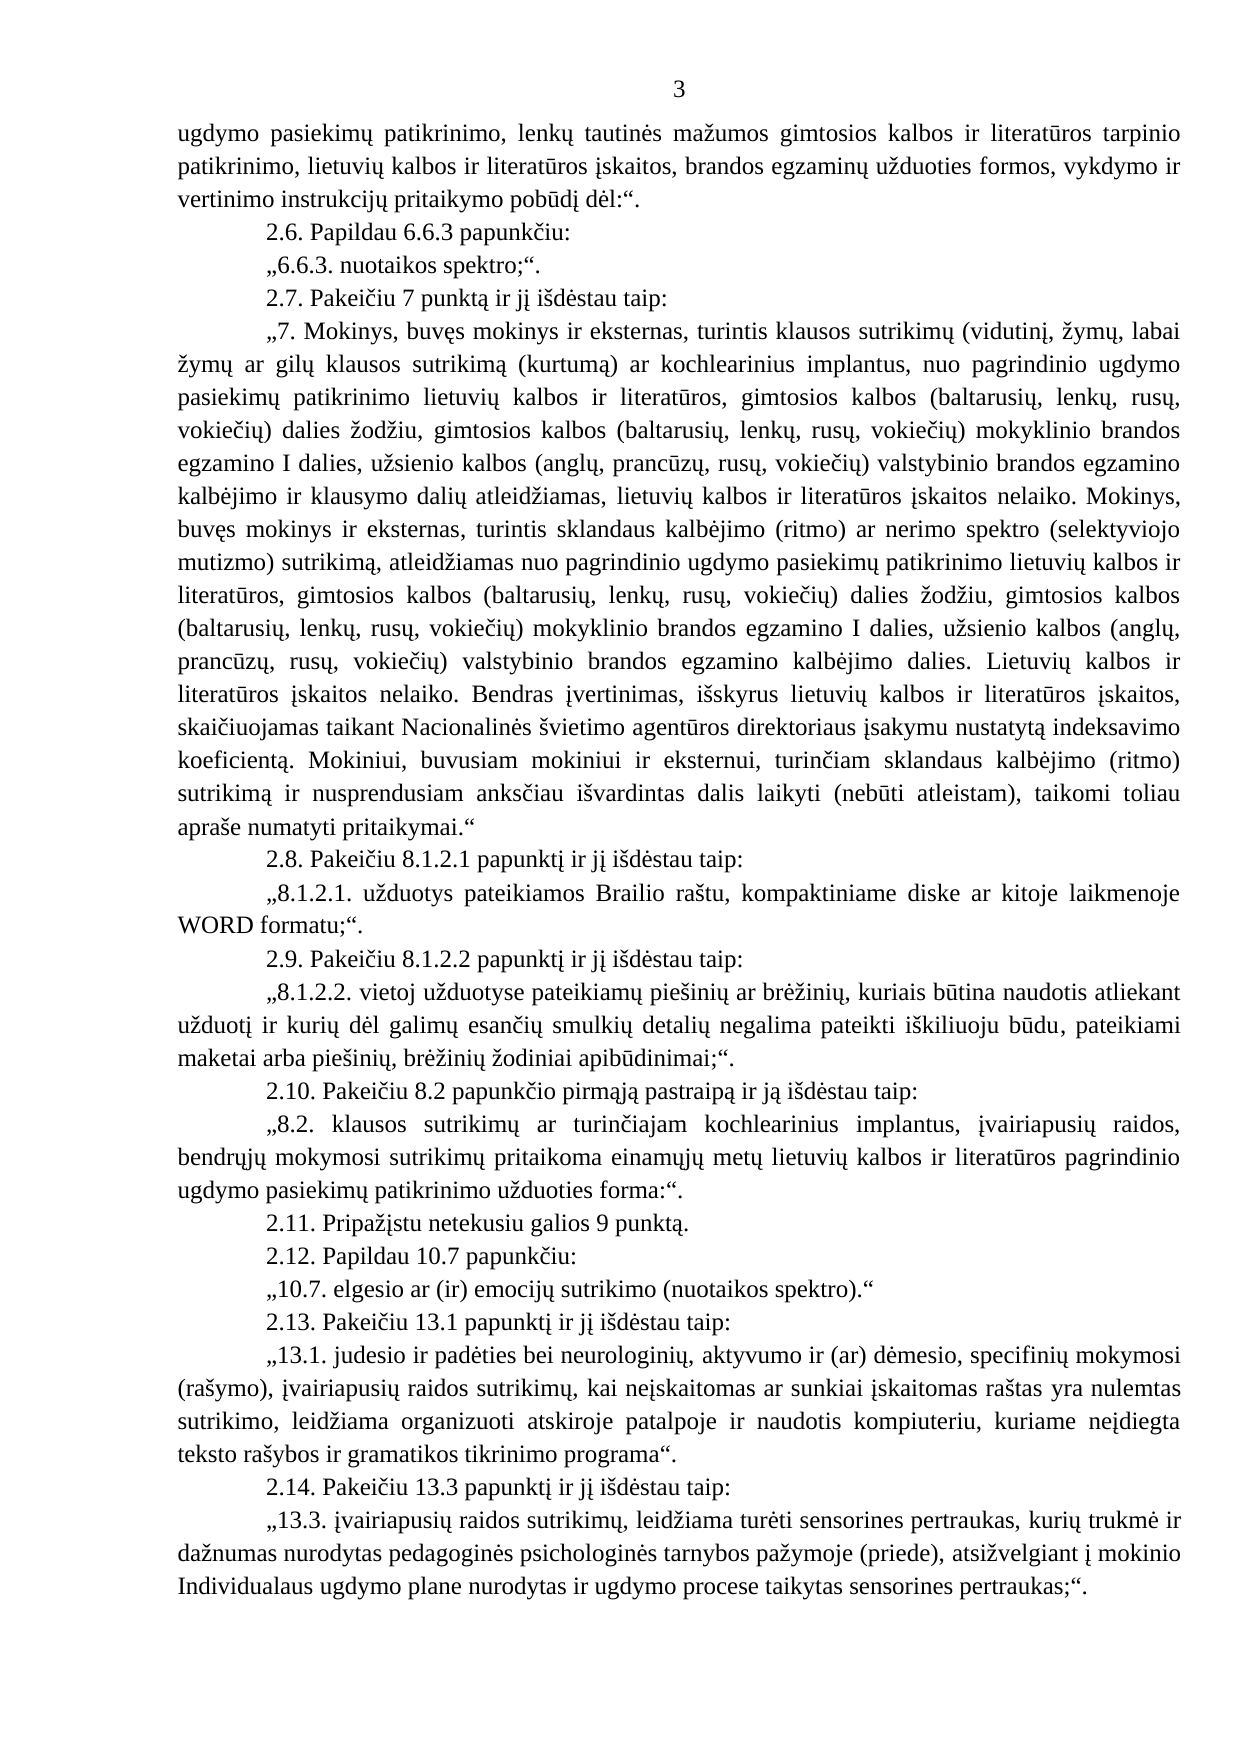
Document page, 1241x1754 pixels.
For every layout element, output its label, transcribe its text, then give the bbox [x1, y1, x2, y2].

text 2.6. Papildau 6.6.3 papunkčiu: [177, 217, 1181, 246]
text 2.7. Pakeičiu 7 punktą ir jį išdėstau taip: [177, 283, 1181, 312]
text „8.1.2.2. vietoj užduotyse pateikiamų piešinių ar brėžinių, kuriais būtina naudotis atliekant užduotį ir kurių dėl galimų esančių smulkių detalių negalima pateikti iškiliuoju būdu, pateikiami maketai arba piešinių, brėžinių žodiniai apibūdinimai;“. [177, 977, 1181, 1071]
text 2.9. Pakeičiu 8.1.2.2 papunktį ir jį išdėstau taip: [177, 944, 1181, 972]
text „7. Mokinys, buvęs mokinys ir eksternas, turintis klausos sutrikimų (vidutinį, žymų, labai žymų ar gilų klausos sutrikimą (kurtumą) ar kochlearinius implantus, nuo pagrindinio ugdymo pasiekimų patikrinimo lietuvių kalbos ir literatūros, gimtosios kalbos (baltarusių, lenkų, rusų, vokiečių) dalies žodžiu, gimtosios kalbos (baltarusių, lenkų, rusų, vokiečių) mokyklinio brandos egzamino I dalies, užsienio kalbos (anglų, prancūzų, rusų, vokiečių) valstybinio brandos egzamino kalbėjimo ir klausymo dalių atleidžiamas, lietuvių kalbos ir literatūros įskaitos nelaiko. Mokinys, buvęs mokinys ir eksternas, turintis sklandaus kalbėjimo (ritmo) ar nerimo spektro (selektyviojo mutizmo) sutrikimą, atleidžiamas nuo pagrindinio ugdymo pasiekimų patikrinimo lietuvių kalbos ir literatūros, gimtosios kalbos (baltarusių, lenkų, rusų, vokiečių) dalies žodžiu, gimtosios kalbos (baltarusių, lenkų, rusų, vokiečių) mokyklinio brandos egzamino I dalies, užsienio kalbos (anglų, prancūzų, rusų, vokiečių) valstybinio brandos egzamino kalbėjimo dalies. Lietuvių kalbos ir literatūros įskaitos nelaiko. Bendras įvertinimas, išskyrus lietuvių kalbos ir literatūros įskaitos, skaičiuojamas taikant Nacionalinės švietimo agentūros direktoriaus įsakymu nustatytą indeksavimo koeficientą. Mokiniui, buvusiam mokiniui ir eksternui, turinčiam sklandaus kalbėjimo (ritmo) sutrikimą ir nusprendusiam anksčiau išvardintas dalis laikyti (nebūti atleistam), taikomi toliau apraše numatyti pritaikymai.“ [177, 316, 1181, 840]
text „13.3. įvairiapusių raidos sutrikimų, leidžiama turėti sensorines pertraukas, kurių trukmė ir dažnumas nurodytas pedagoginės psichologinės tarnybos pažymoje (priede), atsižvelgiant į mokinio Individualaus ugdymo plane nurodytas ir ugdymo procese taikytas sensorines pertraukas;“. [177, 1505, 1181, 1600]
text 2.10. Pakeičiu 8.2 papunkčio pirmąją pastraipą ir ją išdėstau taip: [177, 1076, 1181, 1104]
text „8.1.2.1. užduotys pateikiamos Brailio raštu, kompaktiniame diske ar kitoje laikmenoje WORD formatu;“. [177, 878, 1181, 939]
text „8.2. klausos sutrikimų ar turinčiajam kochlearinius implantus, įvairiapusių raidos, bendrųjų mokymosi sutrikimų pritaikoma einamųjų metų lietuvių kalbos ir literatūros pagrindinio ugdymo pasiekimų patikrinimo užduoties forma:“. [177, 1109, 1181, 1203]
text „6.6.3. nuotaikos spektro;“. [177, 250, 1181, 279]
text 2.13. Pakeičiu 13.1 papunktį ir jį išdėstau taip: [177, 1307, 1181, 1336]
text „13.1. judesio ir padėties bei neurologinių, aktyvumo ir (ar) dėmesio, specifinių mokymosi (rašymo), įvairiapusių raidos sutrikimų, kai neįskaitomas ar sunkiai įskaitomas raštas yra nulemtas sutrikimo, leidžiama organizuoti atskiroje patalpoje ir naudotis kompiuteriu, kuriame neįdiegta teksto rašybos ir gramatikos tikrinimo programa“. [177, 1340, 1181, 1468]
text 2.8. Pakeičiu 8.1.2.1 papunktį ir jį išdėstau taip: [177, 844, 1181, 873]
text 2.11. Pripažįstu netekusiu galios 9 punktą. [177, 1208, 1181, 1237]
text ugdymo pasiekimų patikrinimo, lenkų tautinės mažumos gimtosios kalbos ir literatūros tarpinio patikrinimo, lietuvių kalbos ir literatūros įskaitos, brandos egzaminų užduoties formos, vykdymo ir vertinimo instrukcijų pritaikymo pobūdį dėl:“. [177, 118, 1181, 213]
text 2.12. Papildau 10.7 papunkčiu: [177, 1241, 1181, 1269]
text 2.14. Pakeičiu 13.3 papunktį ir jį išdėstau taip: [177, 1472, 1181, 1501]
text „10.7. elgesio ar (ir) emocijų sutrikimo (nuotaikos spektro).“ [177, 1274, 1181, 1303]
